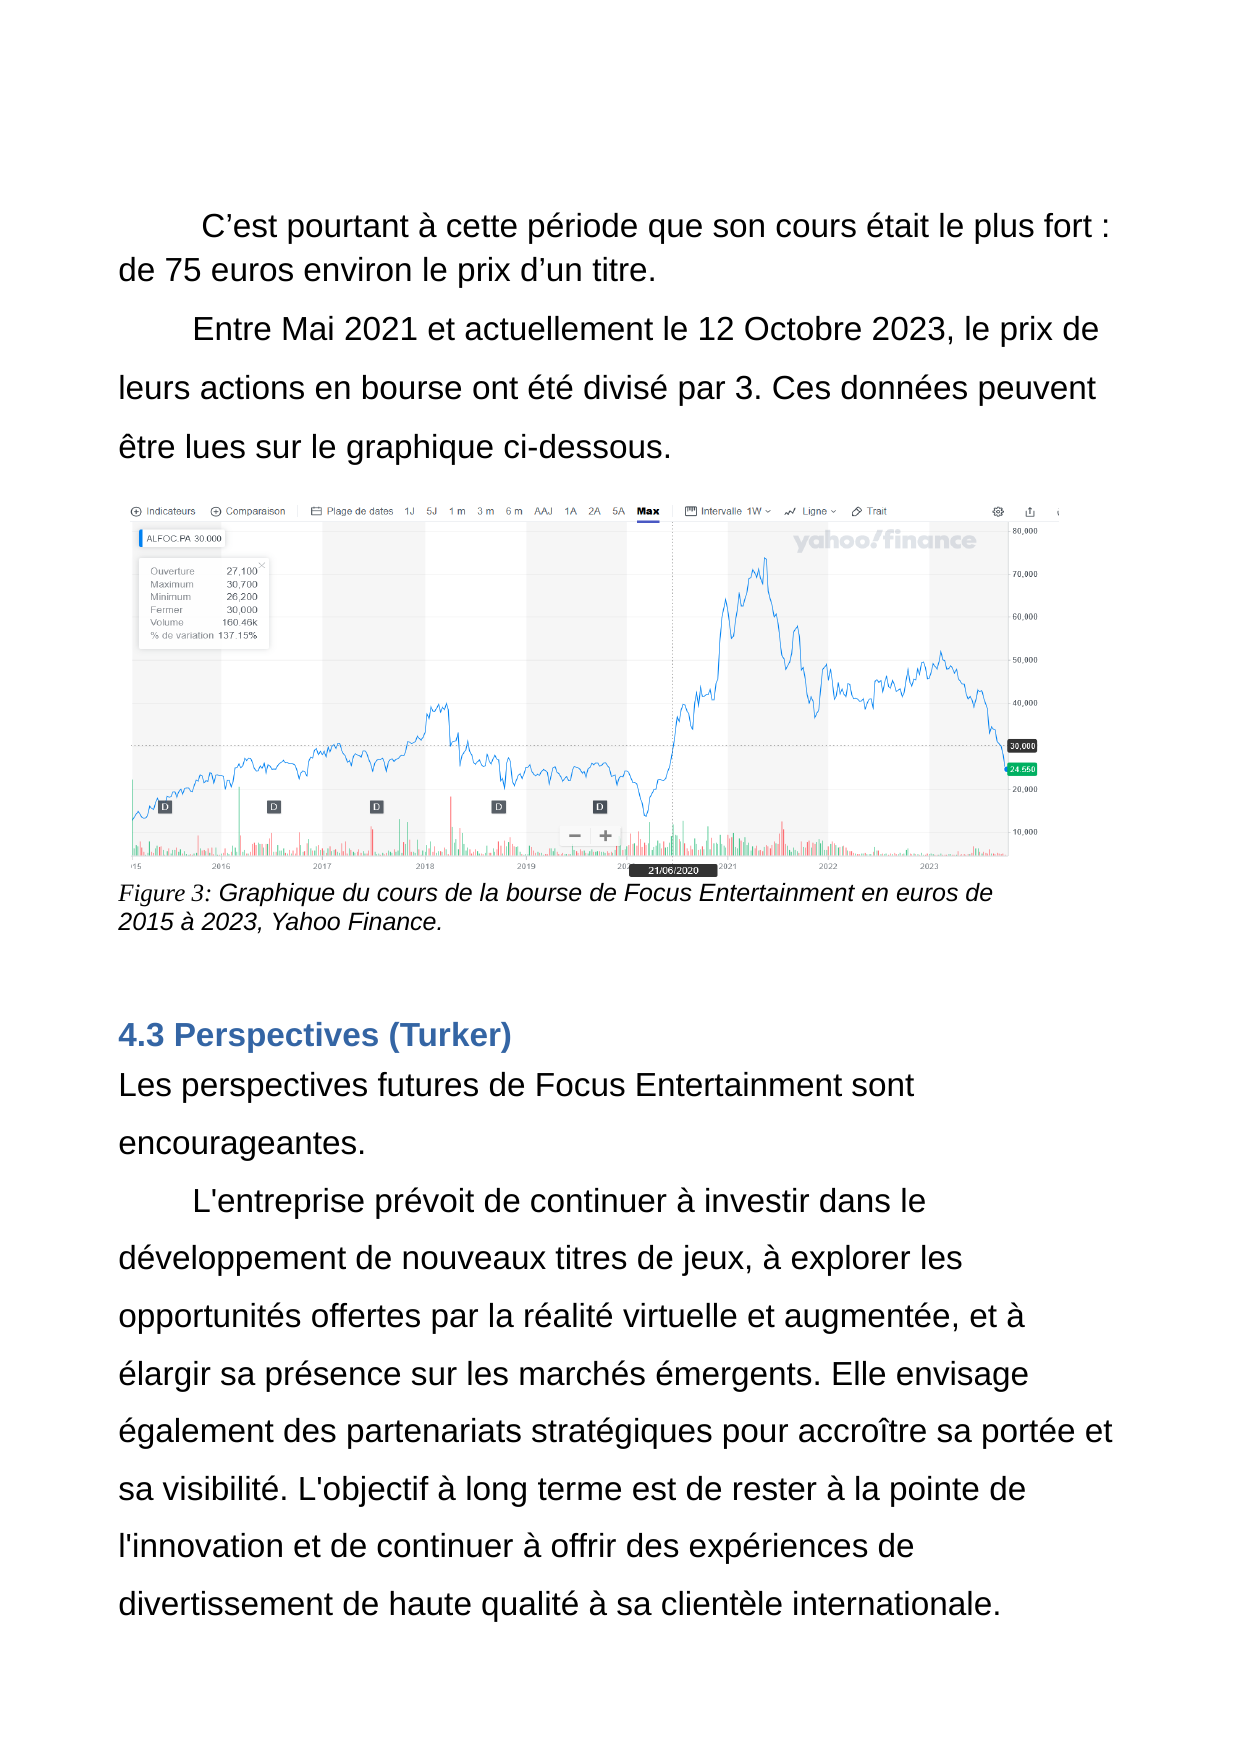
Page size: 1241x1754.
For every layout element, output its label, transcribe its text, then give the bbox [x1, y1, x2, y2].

subtitle 4.3 Perspectives (Turker) [118, 1014, 1122, 1053]
text L'entreprise prévoit de continuer à investir dans le développement de nouveaux titres de jeux, à explorer les opportunités offertes par la réalité virtuelle et augmentée, et à élargir sa présence sur les marchés émergents. Elle envisage également des partenariats stratégiques pour accroître sa portée et sa visibilité. L'objectif à long terme est de rester à la pointe de l'innovation et de continuer à offrir des expériences de divertissement de haute qualité à sa clientèle internationale. [118, 1181, 1122, 1622]
text être lues sur le graphique ci-dessous. [118, 427, 1122, 465]
text leurs actions en bourse ont été divisé par 3. Ces données peuvent [118, 368, 1122, 406]
text Figure 3: Graphique du cours de la bourse de Focus Entertainment en euros de 2015 à 2023, Yahoo Finance. [118, 878, 1059, 935]
text Entre Mai 2021 et actuellement le 12 Octobre 2023, le prix de [118, 309, 1122, 348]
text C’est pourtant à cette période que son cours était le plus fort : de 75 euros environ le prix d’un titre. [118, 206, 1122, 289]
text Les perspectives futures de Focus Entertainment sont encourageantes. [118, 1066, 1122, 1162]
picture [118, 498, 1059, 878]
